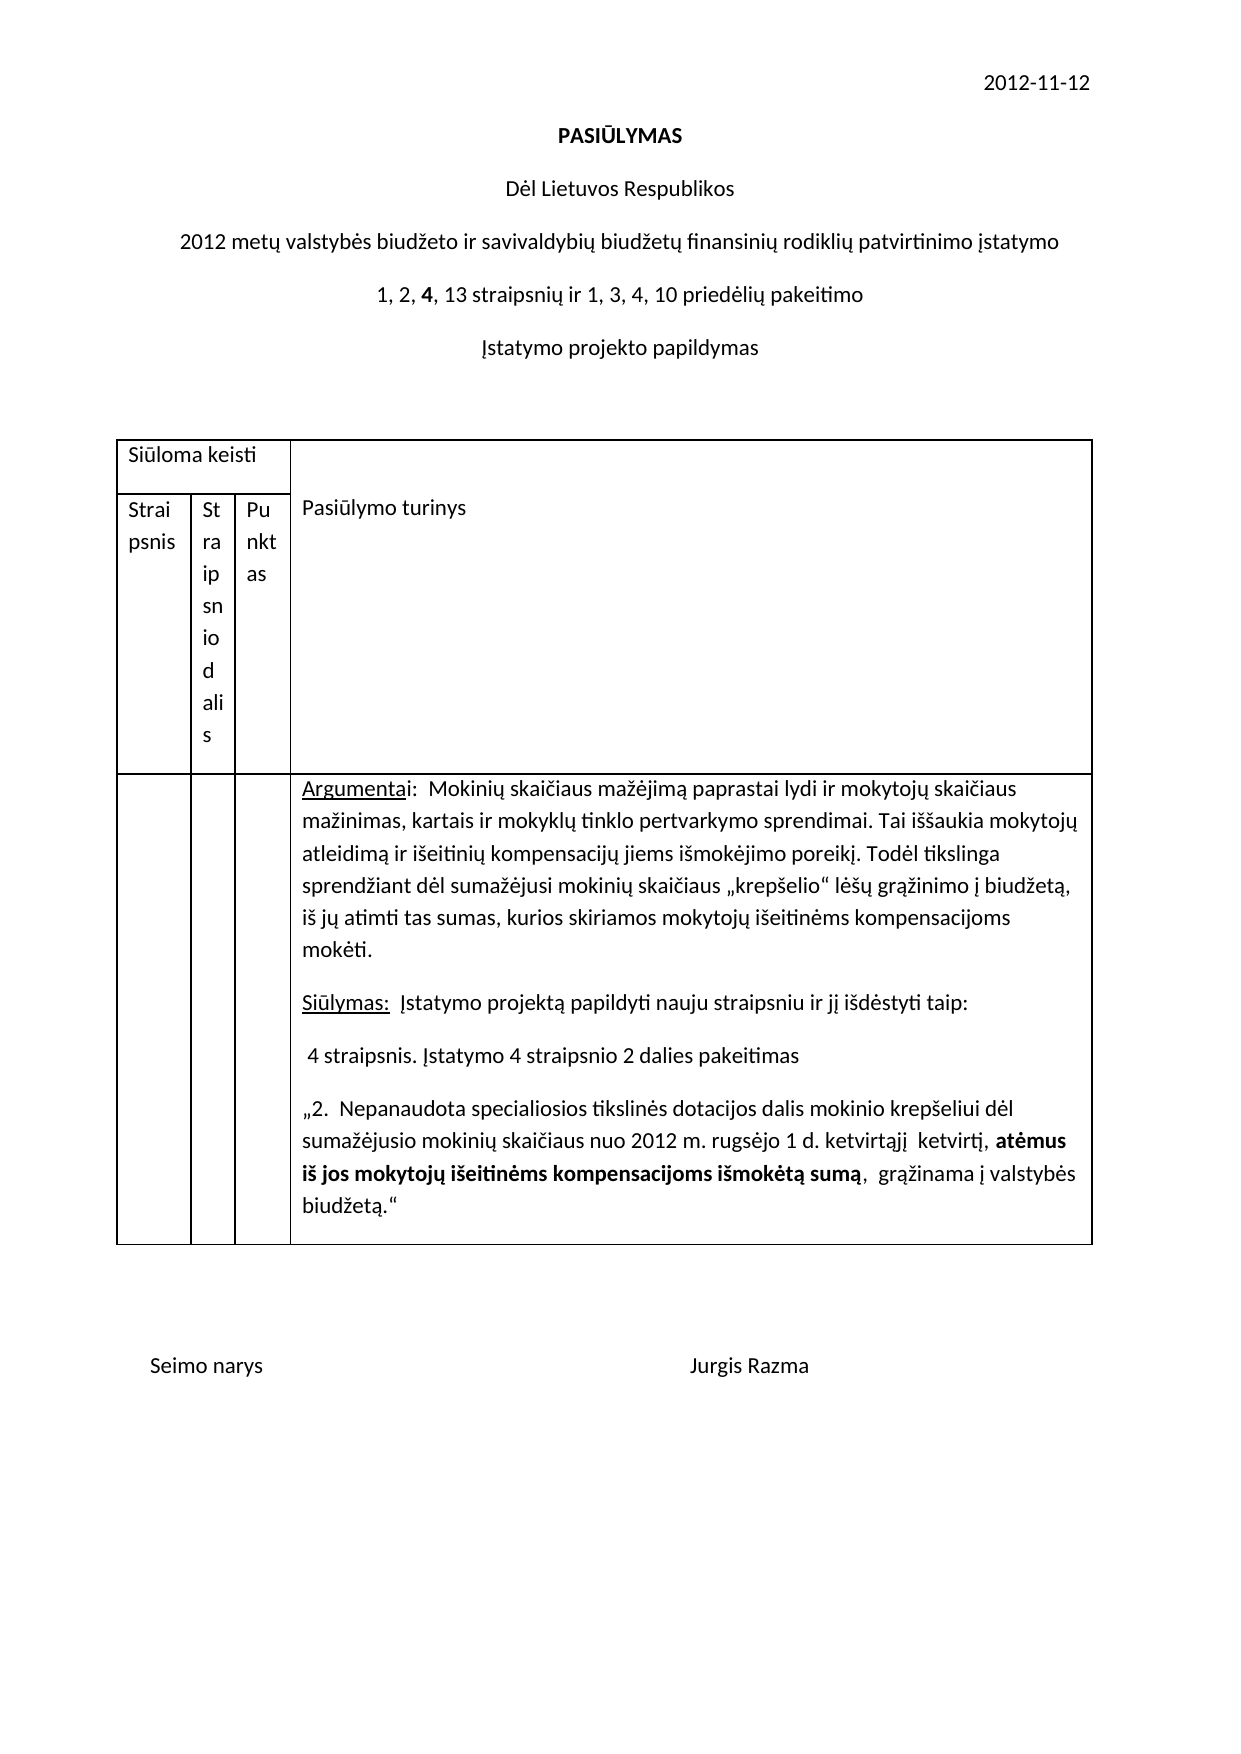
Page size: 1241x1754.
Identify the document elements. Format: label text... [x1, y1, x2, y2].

text PASIŪLYMAS [150, 121, 1090, 149]
table_cell [192, 775, 234, 1244]
text Įstatymo projekto papildymas [150, 333, 1090, 361]
table_cell [236, 775, 290, 1244]
table_cell Straipsnio dalis [192, 495, 234, 773]
text 1, 2, 4, 13 straipsnių ir 1, 3, 4, 10 priedėlių pakeitimo [150, 280, 1090, 308]
text 2012-11-12 [150, 68, 1090, 96]
text Dėl Lietuvos Respublikos [150, 174, 1090, 202]
table_cell Punktas [236, 495, 290, 773]
table_cell Straipsnis [118, 495, 190, 773]
text 2012 metų valstybės biudžeto ir savivaldybių biudžetų finansinių rodiklių patvirtinimo įstatymo [150, 227, 1090, 255]
table_header Siūloma keisti [118, 441, 290, 493]
table_header Pasiūlymo turinys [291, 441, 1091, 773]
text Seimo narys Jurgis Razma [150, 1351, 1090, 1379]
table_cell [118, 775, 190, 1244]
table_cell Argumentai: Mokinių skaičiaus mažėjimą paprastai lydi ir mokytojų skaičiaus mažinimas, kartais ir mokyklų tinklo pertvarkymo sprendimai. Tai iššaukia mokytojų atleidimą ir išeitinių kompensacijų jiems išmokėjimo poreikį. Todėl tikslinga sprendžiant dėl sumažėjusi mokinių skaičiaus „krepšelio“ lėšų grąžinimo į biudžetą, iš jų atimti tas sumas, kurios skiriamos mokytojų išeitinėms kompensacijoms mokėti. Siūlymas: Įstatymo projektą papildyti nauju straipsniu ir jį išdėstyti taip: 4 straipsnis. Įstatymo 4 straipsnio 2 dalies pakeitimas „2. Nepanaudota specialiosios tikslinės dotacijos dalis mokinio krepšeliui dėl sumažėjusio mokinių skaičiaus nuo 2012 m. rugsėjo 1 d. ketvirtąjį ketvirtį, atėmus iš jos mokytojų išeitinėms kompensacijoms išmokėtą sumą, grąžinama į valstybės biudžetą.“ [291, 775, 1091, 1244]
